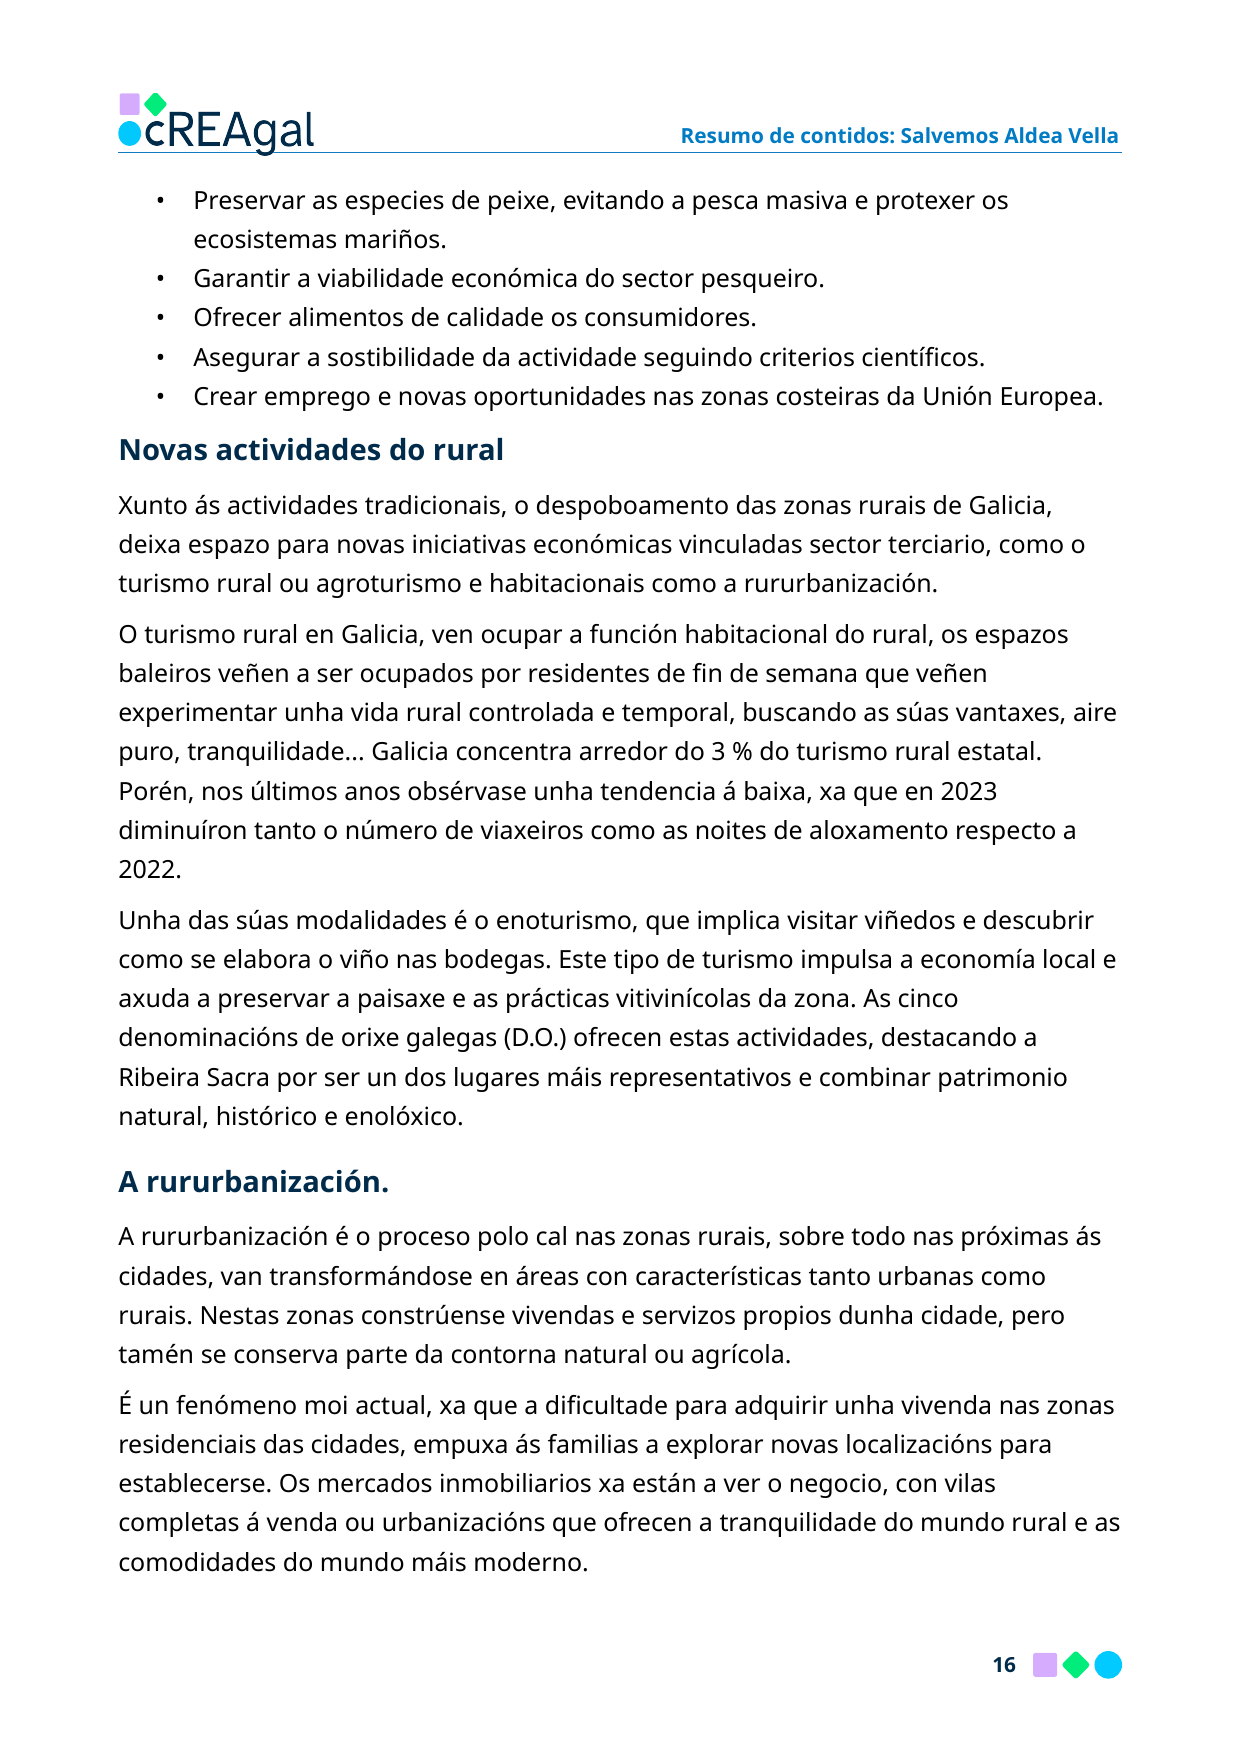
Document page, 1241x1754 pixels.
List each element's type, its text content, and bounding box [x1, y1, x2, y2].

text A rururbanización. [118, 1161, 1122, 1201]
text O turismo rural en Galicia, ven ocupar a función habitacional do rural, os espazos baleiros veñen a ser ocupados por residentes de fin de semana que veñen experimentar unha vida rural controlada e temporal, buscando as súas vantaxes, aire puro, tranquilidade... Galicia concentra arredor do 3 % do turismo rural estatal. Porén, nos últimos anos obsérvase unha tendencia á baixa, xa que en 2023 diminuíron tanto o número de viaxeiros como as noites de aloxamento respecto a 2022. [118, 617, 1122, 886]
text Novas actividades do rural [118, 429, 1122, 469]
list Ofrecer alimentos de calidade os consumidores. [156, 300, 1122, 334]
list Asegurar a sostibilidade da actividade seguindo criterios científicos. [156, 339, 1122, 373]
text Unha das súas modalidades é o enoturismo, que implica visitar viñedos e descubrir como se elabora o viño nas bodegas. Este tipo de turismo impulsa a economía local e axuda a preservar a paisaxe e as prácticas vitivinícolas da zona. As cinco denominacións de orixe galegas (D.O.) ofrecen estas actividades, destacando a Ribeira Sacra por ser un dos lugares máis representativos e combinar patrimonio natural, histórico e enolóxico. [118, 902, 1122, 1132]
picture [118, 93, 314, 156]
list Preservar as especies de peixe, evitando a pesca masiva e protexer os ecosistemas mariños. [156, 182, 1122, 256]
text É un fenómeno moi actual, xa que a dificultade para adquirir unha vivenda nas zonas residenciais das cidades, empuxa ás familias a explorar novas localizacións para establecerse. Os mercados inmobiliarios xa están a ver o negocio, con vilas completas á venda ou urbanizacións que ofrecen a tranquilidade do mundo rural e as comodidades do mundo máis moderno. [118, 1387, 1122, 1578]
text A rururbanización é o proceso polo cal nas zonas rurais, sobre todo nas próximas ás cidades, van transformándose en áreas con características tanto urbanas como rurais. Nestas zonas constrúense vivendas e servizos propios dunha cidade, pero tamén se conserva parte da contorna natural ou agrícola. [118, 1219, 1122, 1371]
list Garantir a viabilidade económica do sector pesqueiro. [156, 261, 1122, 295]
text Xunto ás actividades tradicionais, o despoboamento das zonas rurais de Galicia, deixa espazo para novas iniciativas económicas vinculadas sector terciario, como o turismo rural ou agroturismo e habitacionais como a rururbanización. [118, 487, 1122, 600]
list Crear emprego e novas oportunidades nas zonas costeiras da Unión Europea. [156, 378, 1122, 412]
